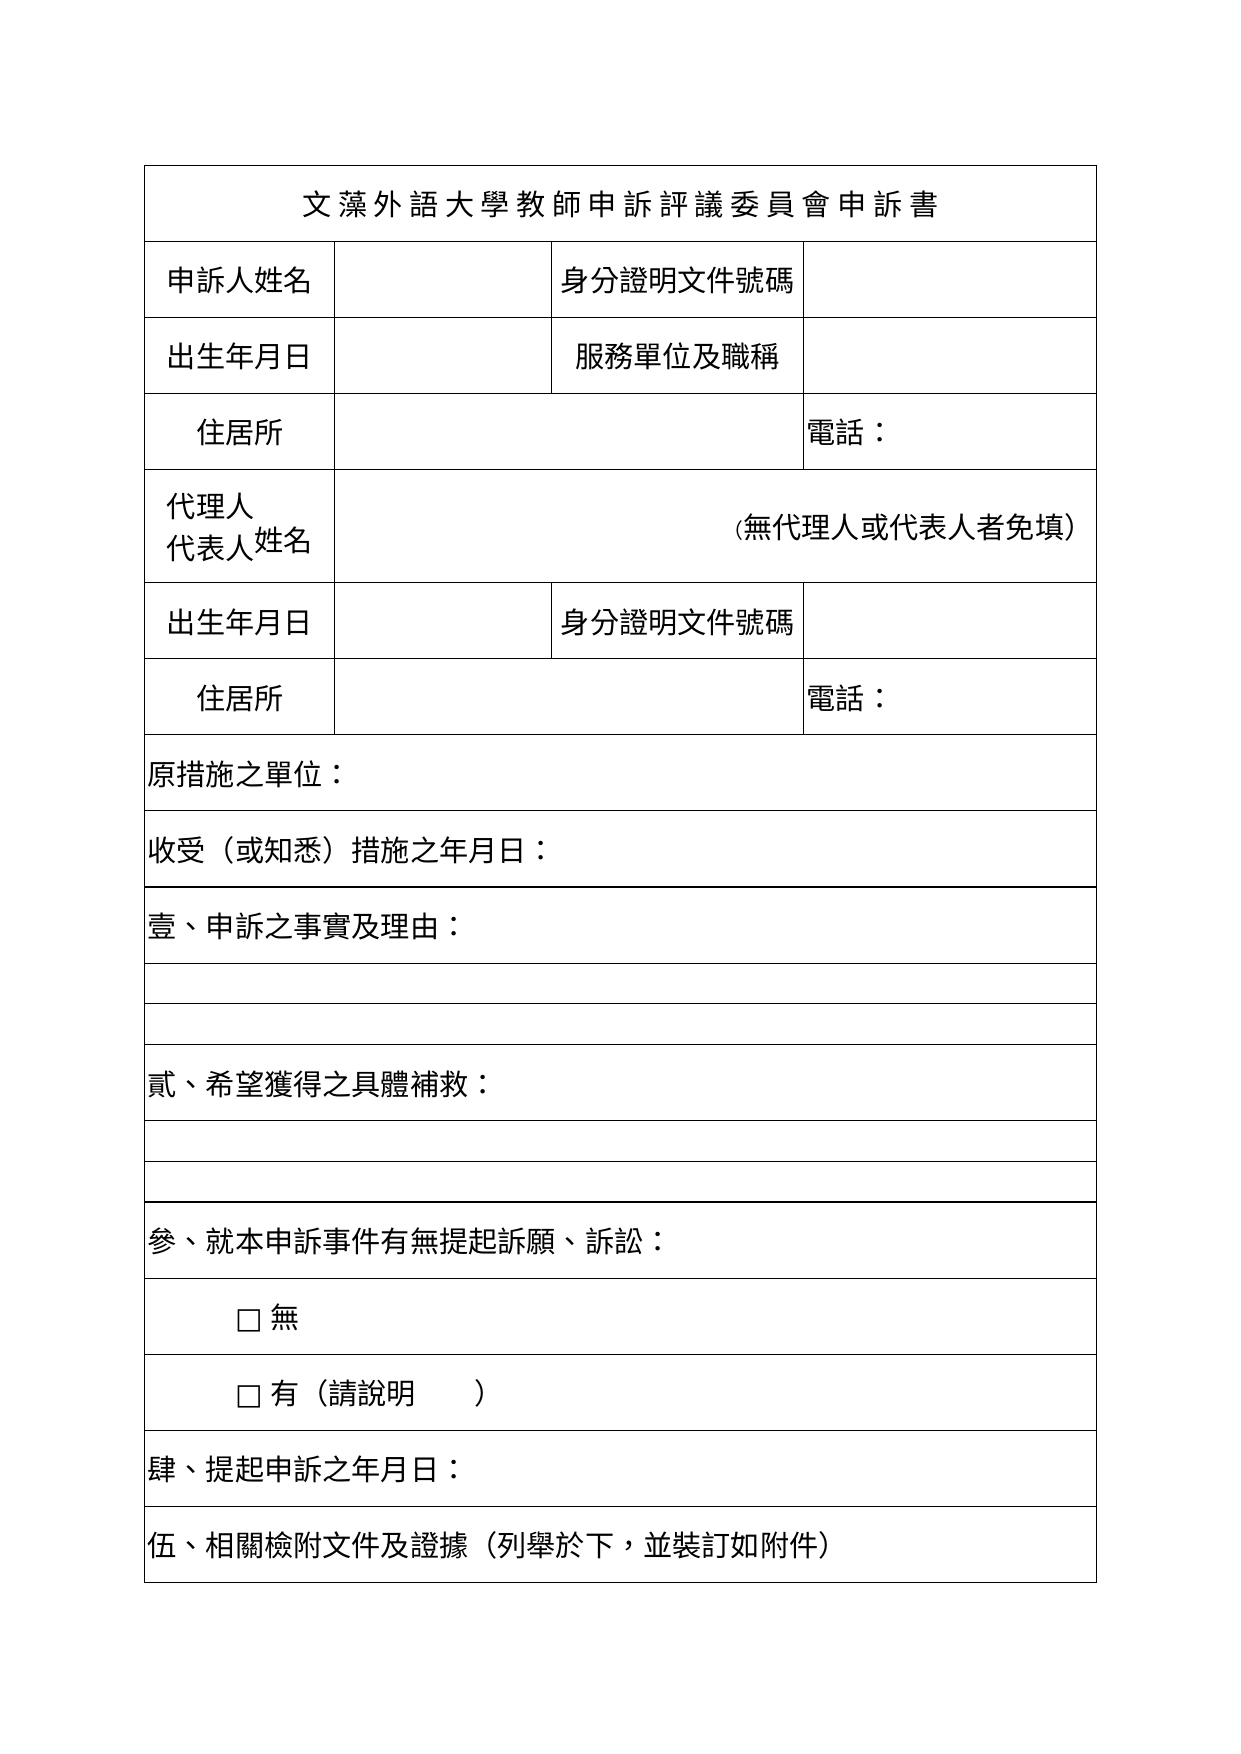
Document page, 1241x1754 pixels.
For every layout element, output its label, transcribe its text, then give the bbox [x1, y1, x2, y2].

table_cell 電話： [804, 659, 1096, 734]
table_cell [335, 318, 551, 393]
table_cell 肆、提起申訴之年月日： [145, 1431, 1096, 1506]
table_cell 原措施之單位： [145, 735, 1096, 810]
table_cell 身分證明文件號碼 [552, 242, 803, 317]
table_cell [145, 1162, 1096, 1201]
table_cell 身分證明文件號碼 [552, 583, 803, 658]
table_cell □ 有（請說明 ） [145, 1355, 1096, 1429]
table_cell 出生年月日 [145, 583, 334, 658]
table_cell 伍、相關檢附文件及證據（列舉於下，並裝訂如附件） [145, 1507, 1096, 1582]
table_cell [335, 659, 803, 734]
table_cell [335, 242, 551, 317]
table_cell 電話： [804, 394, 1096, 469]
table_cell [335, 394, 803, 469]
table_cell 壹、申訴之事實及理由： [145, 888, 1096, 962]
table_cell 服務單位及職稱 [552, 318, 803, 393]
table_cell 出生年月日 [145, 318, 334, 393]
table_cell □ 無 [145, 1279, 1096, 1353]
table_cell 住居所 [145, 659, 334, 734]
table_cell 收受（或知悉）措施之年月日： [145, 811, 1096, 886]
table_cell 代理人代表人姓名 [145, 470, 334, 582]
table_cell （無代理人或代表人者免填） [335, 470, 1096, 582]
table_cell 住居所 [145, 394, 334, 469]
table_cell [804, 583, 1096, 658]
table_cell [335, 583, 551, 658]
table_cell [145, 964, 1096, 1003]
table_cell [804, 242, 1096, 317]
table_cell 貳、希望獲得之具體補救： [145, 1045, 1096, 1120]
table_cell [145, 1121, 1096, 1161]
table_cell [804, 318, 1096, 393]
table_cell 參、就本申訴事件有無提起訴願、訴訟： [145, 1203, 1096, 1277]
table_cell [145, 1004, 1096, 1044]
table_header 文 藻 外 語 大 學 教 師 申 訴 評 議 委 員 會 申 訴 書 [145, 166, 1096, 241]
table_cell 申訴人姓名 [145, 242, 334, 317]
